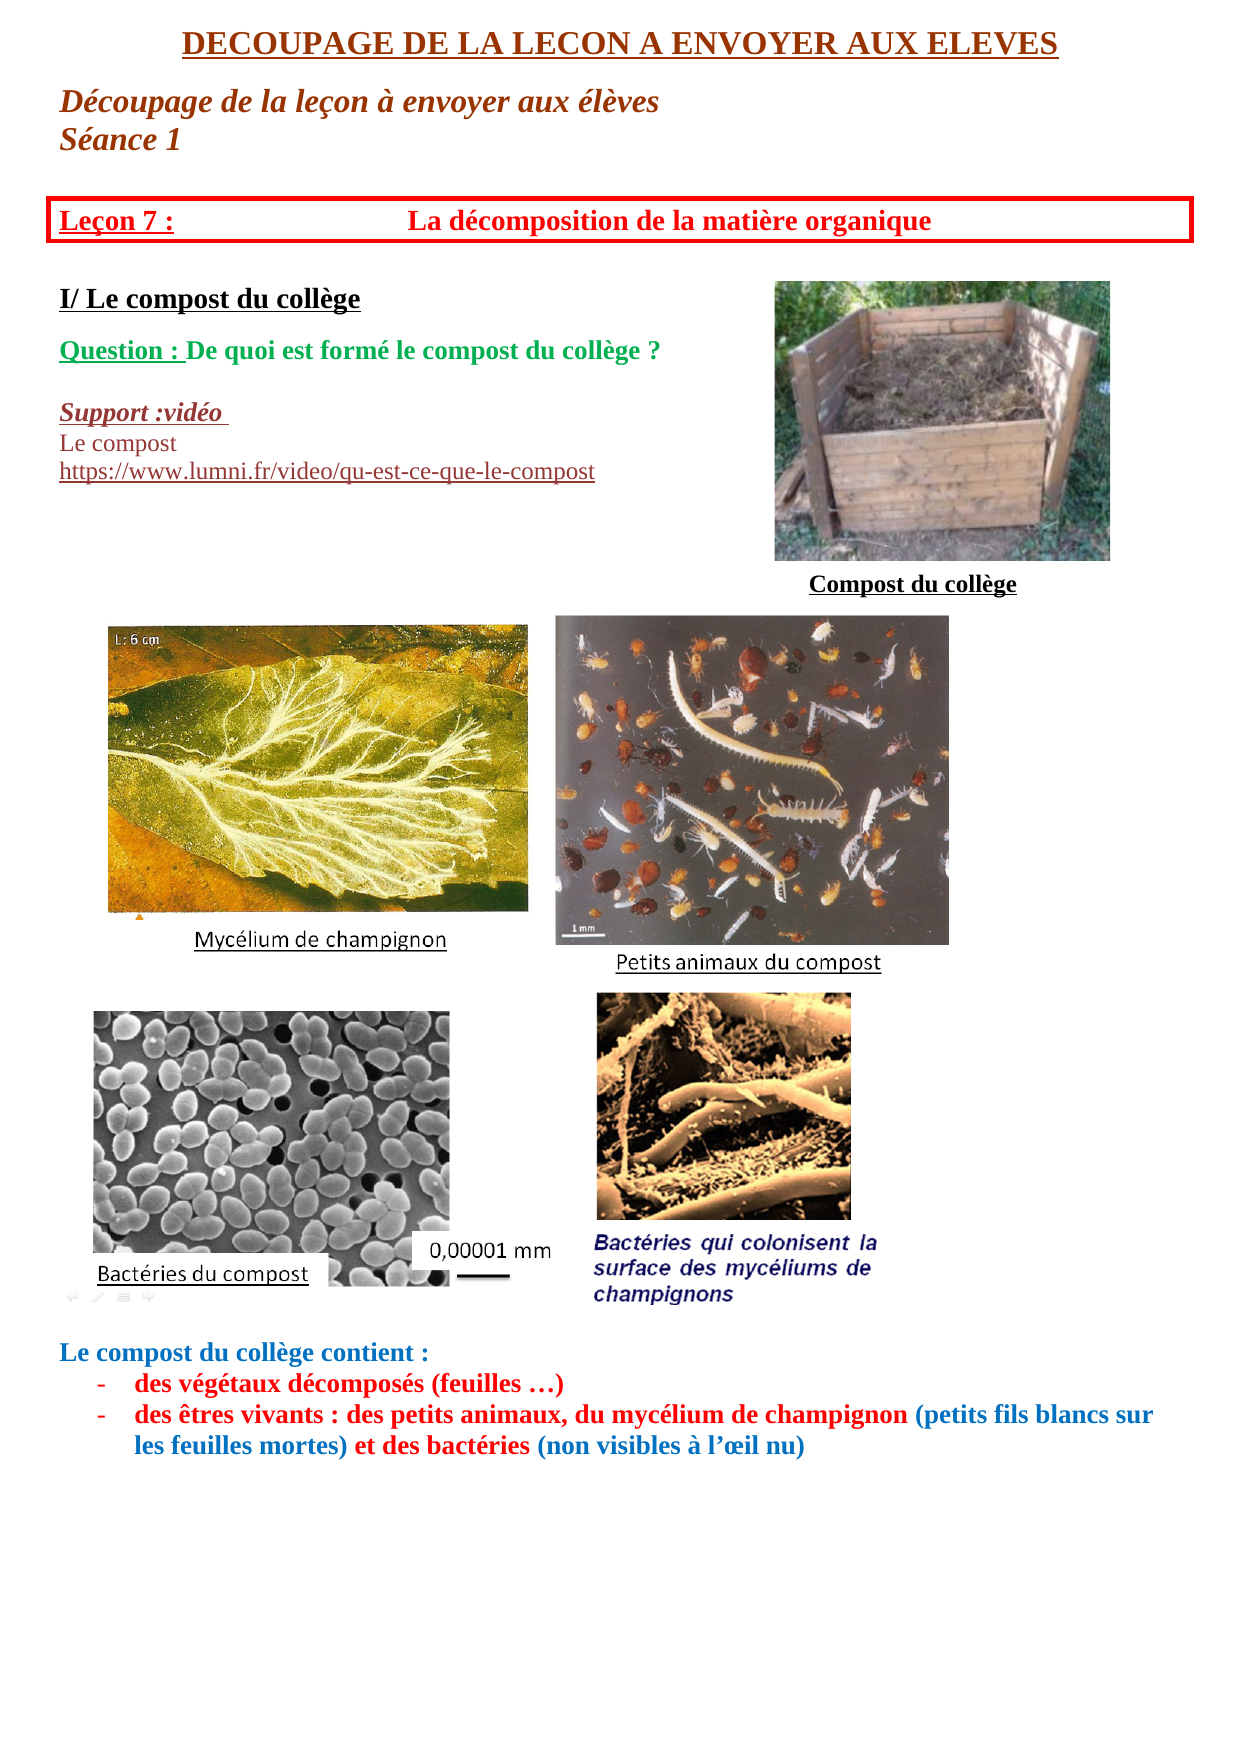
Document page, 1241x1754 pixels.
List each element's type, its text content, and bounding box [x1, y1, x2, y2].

text Leçon 7 : La décomposition de la matière organique [51, 201, 1189, 239]
text DECOUPAGE DE LA LECON A ENVOYER AUX ELEVES [59, 24, 1181, 62]
text Séance 1 [59, 119, 1181, 158]
text https://www.lumni.fr/video/qu-est-ce-que-le-compost [59, 456, 774, 485]
text Le compost [59, 428, 774, 456]
text I/ Le compost du collège [59, 282, 774, 315]
picture [774, 281, 1110, 561]
text [1110, 428, 1181, 456]
list des végétaux décomposés (feuilles …) [97, 1367, 1181, 1398]
text [1110, 456, 1181, 485]
text [1110, 282, 1181, 315]
picture [59, 612, 957, 1305]
text [1110, 397, 1181, 428]
text Question : De quoi est formé le compost du collège ? [59, 334, 774, 365]
list des êtres vivants : des petits animaux, du mycélium de champignon (petits fils blancs sur les feuilles mortes) et des bactéries (non visibles à l’œil nu) [97, 1398, 1181, 1461]
text Support :vidéo [59, 397, 774, 428]
text Le compost du collège contient : [59, 1336, 1181, 1367]
text Compost du collège [808, 569, 1021, 597]
text [1110, 334, 1181, 365]
text Découpage de la leçon à envoyer aux élèves [59, 81, 1181, 119]
